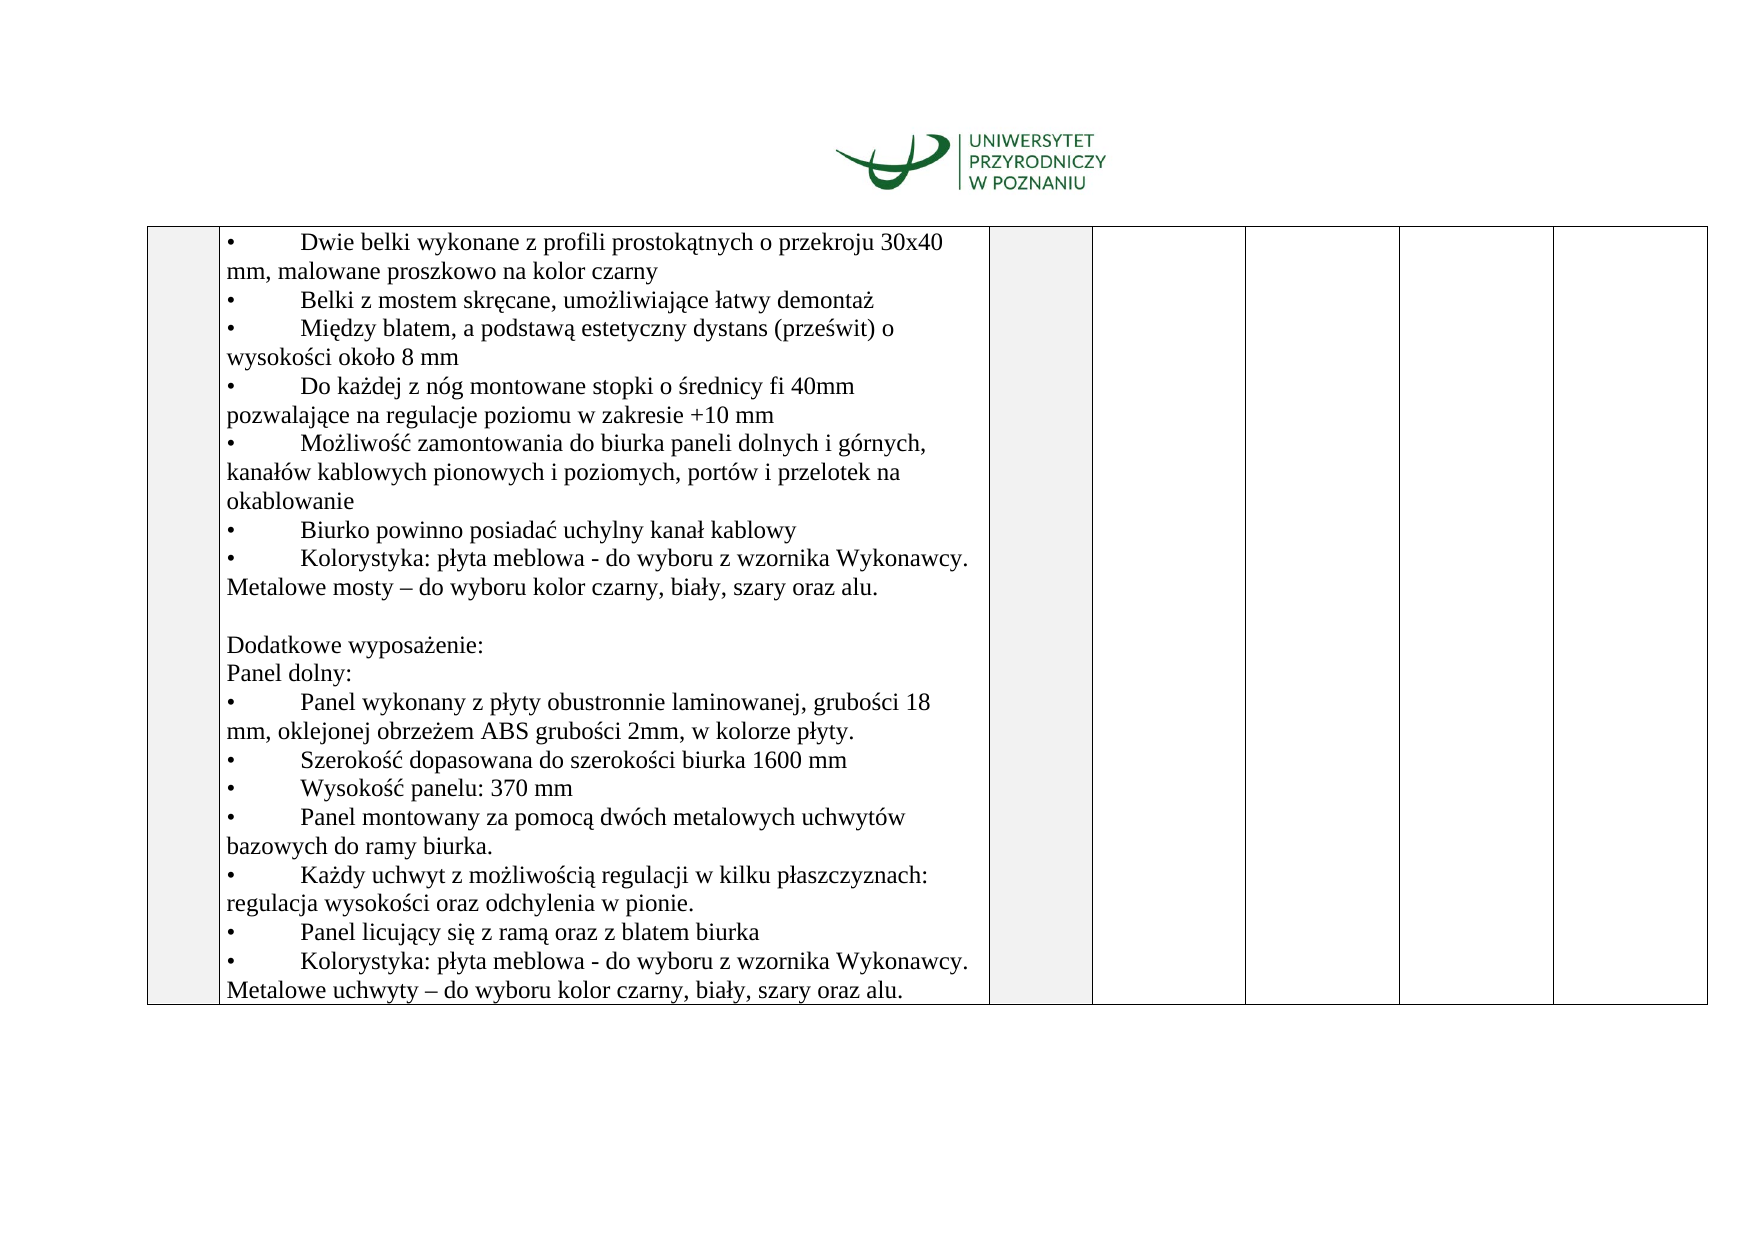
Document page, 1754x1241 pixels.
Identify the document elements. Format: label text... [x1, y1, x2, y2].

table_cell [1554, 227, 1707, 1003]
table_cell [148, 227, 219, 1003]
table_cell • Dwie belki wykonane z profili prostokątnych o przekroju 30x40 mm, malowane proszkowo na kolor czarny • Belki z mostem skręcane, umożliwiające łatwy demontaż • Między blatem, a podstawą estetyczny dystans (prześwit) o wysokości około 8 mm • Do każdej z nóg montowane stopki o średnicy fi 40mm pozwalające na regulacje poziomu w zakresie +10 mm • Możliwość zamontowania do biurka paneli dolnych i górnych, kanałów kablowych pionowych i poziomych, portów i przelotek na okablowanie • Biurko powinno posiadać uchylny kanał kablowy • Kolorystyka: płyta meblowa - do wyboru z wzornika Wykonawcy. Metalowe mosty – do wyboru kolor czarny, biały, szary oraz alu. Dodatkowe wyposażenie: Panel dolny: • Panel wykonany z płyty obustronnie laminowanej, grubości 18 mm, oklejonej obrzeżem ABS grubości 2mm, w kolorze płyty. • Szerokość dopasowana do szerokości biurka 1600 mm • Wysokość panelu: 370 mm • Panel montowany za pomocą dwóch metalowych uchwytów bazowych do ramy biurka. • Każdy uchwyt z możliwością regulacji w kilku płaszczyznach: regulacja wysokości oraz odchylenia w pionie. • Panel licujący się z ramą oraz z blatem biurka • Kolorystyka: płyta meblowa - do wyboru z wzornika Wykonawcy. Metalowe uchwyty – do wyboru kolor czarny, biały, szary oraz alu. [220, 227, 989, 1003]
table_cell [1400, 227, 1553, 1003]
table_cell [1246, 227, 1399, 1003]
table_cell [1093, 227, 1245, 1003]
table_cell [990, 227, 1092, 1003]
